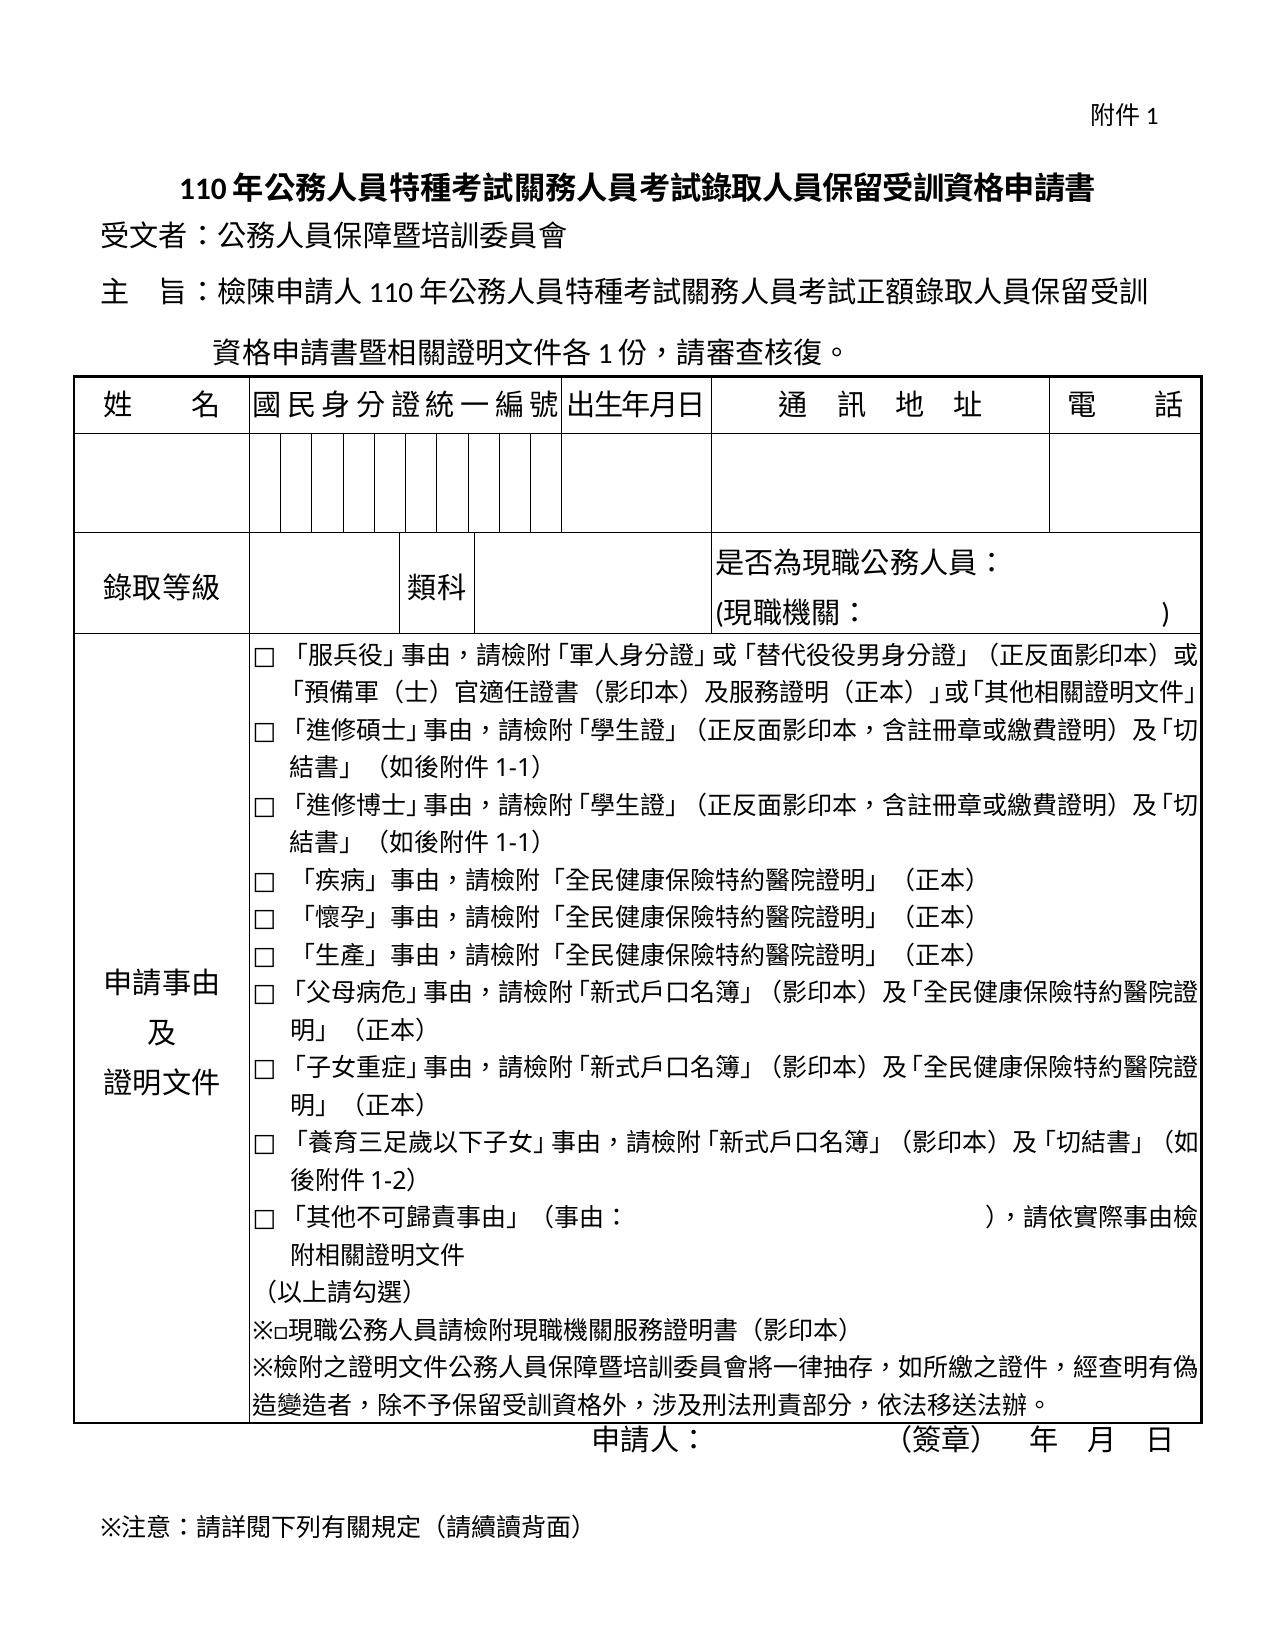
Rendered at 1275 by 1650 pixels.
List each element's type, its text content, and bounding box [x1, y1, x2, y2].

table_cell [344, 434, 374, 532]
table_cell 類科 [400, 533, 474, 633]
table_cell [375, 434, 405, 532]
table_header 姓 名 [75, 378, 249, 433]
table_cell 錄取等級 [75, 533, 249, 633]
table_header 電 話 [1050, 378, 1200, 433]
text 110年公務人員特種考試關務人員考試錄取人員保留受訓資格申請書 [100, 144, 1174, 213]
text [1075, 88, 1182, 141]
text 主 旨：檢陳申請人110年公務人員特種考試關務人員考試正額錄取人員保留受訓資格申請書暨相關證明文件各1份，請審查核復。 [100, 254, 1174, 375]
table_cell [1050, 434, 1200, 532]
table_cell 申請事由 及 證明文件 [75, 634, 249, 1422]
table_cell [75, 434, 249, 532]
table_header 國民身分證統一編號 [250, 378, 561, 433]
table_header 通 訊 地 址 [712, 378, 1049, 433]
text 申請人： （簽章） 年 月 日 [100, 1424, 1174, 1457]
table_cell [475, 533, 711, 633]
table_cell [531, 434, 561, 532]
text 附件1 [1091, 96, 1167, 132]
table_cell 是否為現職公務人員： (現職機關： ) [712, 533, 1200, 633]
table_cell [500, 434, 530, 532]
table_cell [469, 434, 499, 532]
table_header 出生年月日 [562, 378, 711, 433]
table_cell [437, 434, 468, 532]
text 受文者：公務人員保障暨培訓委員會 [100, 213, 1174, 254]
text ※注意：請詳閱下列有關規定（請續讀背面） [100, 1513, 1174, 1542]
table_cell [562, 434, 711, 532]
table_cell [281, 434, 311, 532]
table_cell [250, 533, 399, 633]
table_cell [312, 434, 343, 532]
table_cell [250, 434, 280, 532]
table_cell 「服兵役」事由，請檢附「軍人身分證」或「替代役役男身分證」（正反面影印本）或「預備軍（士）官適任證書（影印本）及服務證明（正本）」或「其他相關證明文件」 「進修碩士」事由，請檢附「學生證」（正反面影印本，含註冊章或繳費證明）及「切結書」（如後附件1-1） 「進修博士」事由，請檢附「學生證」（正反面影印本，含註冊章或繳費證明）及「切結書」（如後附件1-1） 「疾病」事由，請檢附「全民健康保險特約醫院證明」（正本） 「懷孕」事由，請檢附「全民健康保險特約醫院證明」（正本） 「生產」事由，請檢附「全民健康保險特約醫院證明」（正本） 「父母病危」事由，請檢附「新式戶口名簿」（影印本）及「全民健康保險特約醫院證明」（正本） 「子女重症」事由，請檢附「新式戶口名簿」（影印本）及「全民健康保險特約醫院證明」（正本） 「養育三足歲以下子女」事由，請檢附「新式戶口名簿」（影印本）及「切結書」（如後附件1-2） 「其他不可歸責事由」（事由： ），請依實際事由檢附相關證明文件 （以上請勾選） ※□現職公務人員請檢附現職機關服務證明書（影印本） ※檢附之證明文件公務人員保障暨培訓委員會將一律抽存，如所繳之證件，經查明有偽造變造者，除不予保留受訓資格外，涉及刑法刑責部分，依法移送法辦。 [250, 634, 1200, 1422]
table_cell [712, 434, 1049, 532]
table_cell [406, 434, 436, 532]
